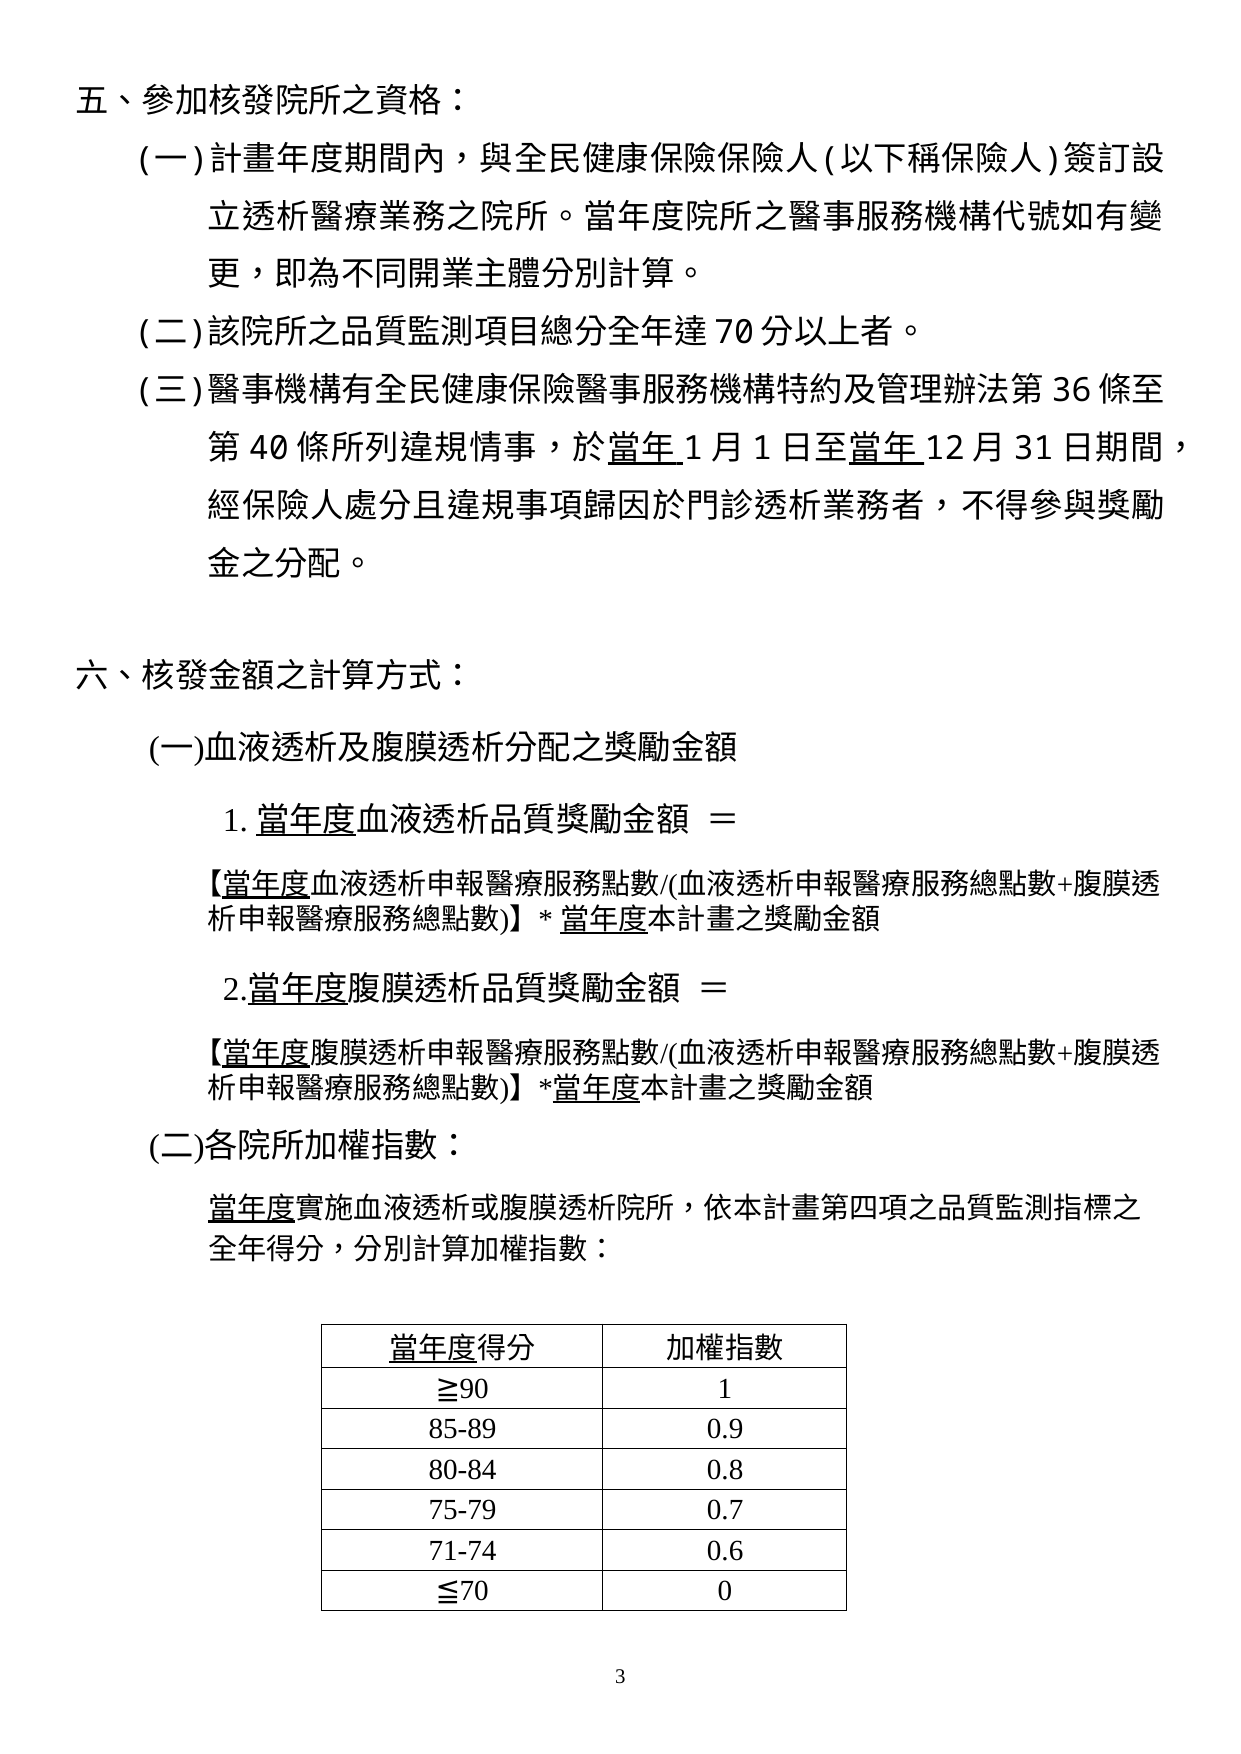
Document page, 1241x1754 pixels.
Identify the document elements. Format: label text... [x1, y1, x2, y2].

table_cell 0 [603, 1571, 846, 1610]
table_cell 85-89 [322, 1409, 602, 1448]
text (二)該院所之品質監測項目總分全年達70分以上者。 [134, 305, 1165, 353]
table_cell 80-84 [322, 1449, 602, 1488]
text (一)血液透析及腹膜透析分配之獎勵金額 [149, 726, 1165, 767]
text 【當年度腹膜透析申報醫療服務點數/(血液透析申報醫療服務總點數+腹膜透析申報醫療服務總點數)】*當年度本計畫之獎勵金額 [193, 1035, 1165, 1106]
text 五、參加核發院所之資格： [75, 73, 1165, 122]
text (一)計畫年度期間內，與全民健康保險保險人(以下稱保險人)簽訂設立透析醫療業務之院所。當年度院所之醫事服務機構代號如有變更，即為不同開業主體分別計算。 [134, 131, 1165, 295]
table_header 當年度得分 [322, 1325, 602, 1367]
table_cell ≧90 [322, 1368, 602, 1407]
table_cell 0.9 [603, 1409, 846, 1448]
text (三)醫事機構有全民健康保險醫事服務機構特約及管理辦法第36條至第40條所列違規情事，於當年1月1日至當年12月31日期間，經保險人處分且違規事項歸因於門診透析業務者，不得參與獎勵金之分配。 [134, 363, 1165, 585]
text 當年度實施血液透析或腹膜透析院所，依本計畫第四項之品質監測指標之全年得分，分別計算加權指數： [208, 1185, 1165, 1268]
text 1. 當年度血液透析品質獎勵金額 ＝ [75, 792, 1165, 841]
table_cell 0.6 [603, 1530, 846, 1569]
text (二)各院所加權指數： [149, 1124, 1165, 1166]
table_cell 71-74 [322, 1530, 602, 1569]
text 六、核發金額之計算方式： [75, 649, 1165, 697]
table_cell ≦70 [322, 1571, 602, 1610]
table_cell 0.8 [603, 1449, 846, 1488]
table_header 加權指數 [603, 1325, 846, 1367]
table_cell 0.7 [603, 1490, 846, 1529]
table_cell 1 [603, 1368, 846, 1407]
text 2.當年度腹膜透析品質獎勵金額 ＝ [75, 962, 1165, 1010]
table_cell 75-79 [322, 1490, 602, 1529]
text 【當年度血液透析申報醫療服務點數/(血液透析申報醫療服務總點數+腹膜透析申報醫療服務總點數)】* 當年度本計畫之獎勵金額 [193, 866, 1165, 937]
